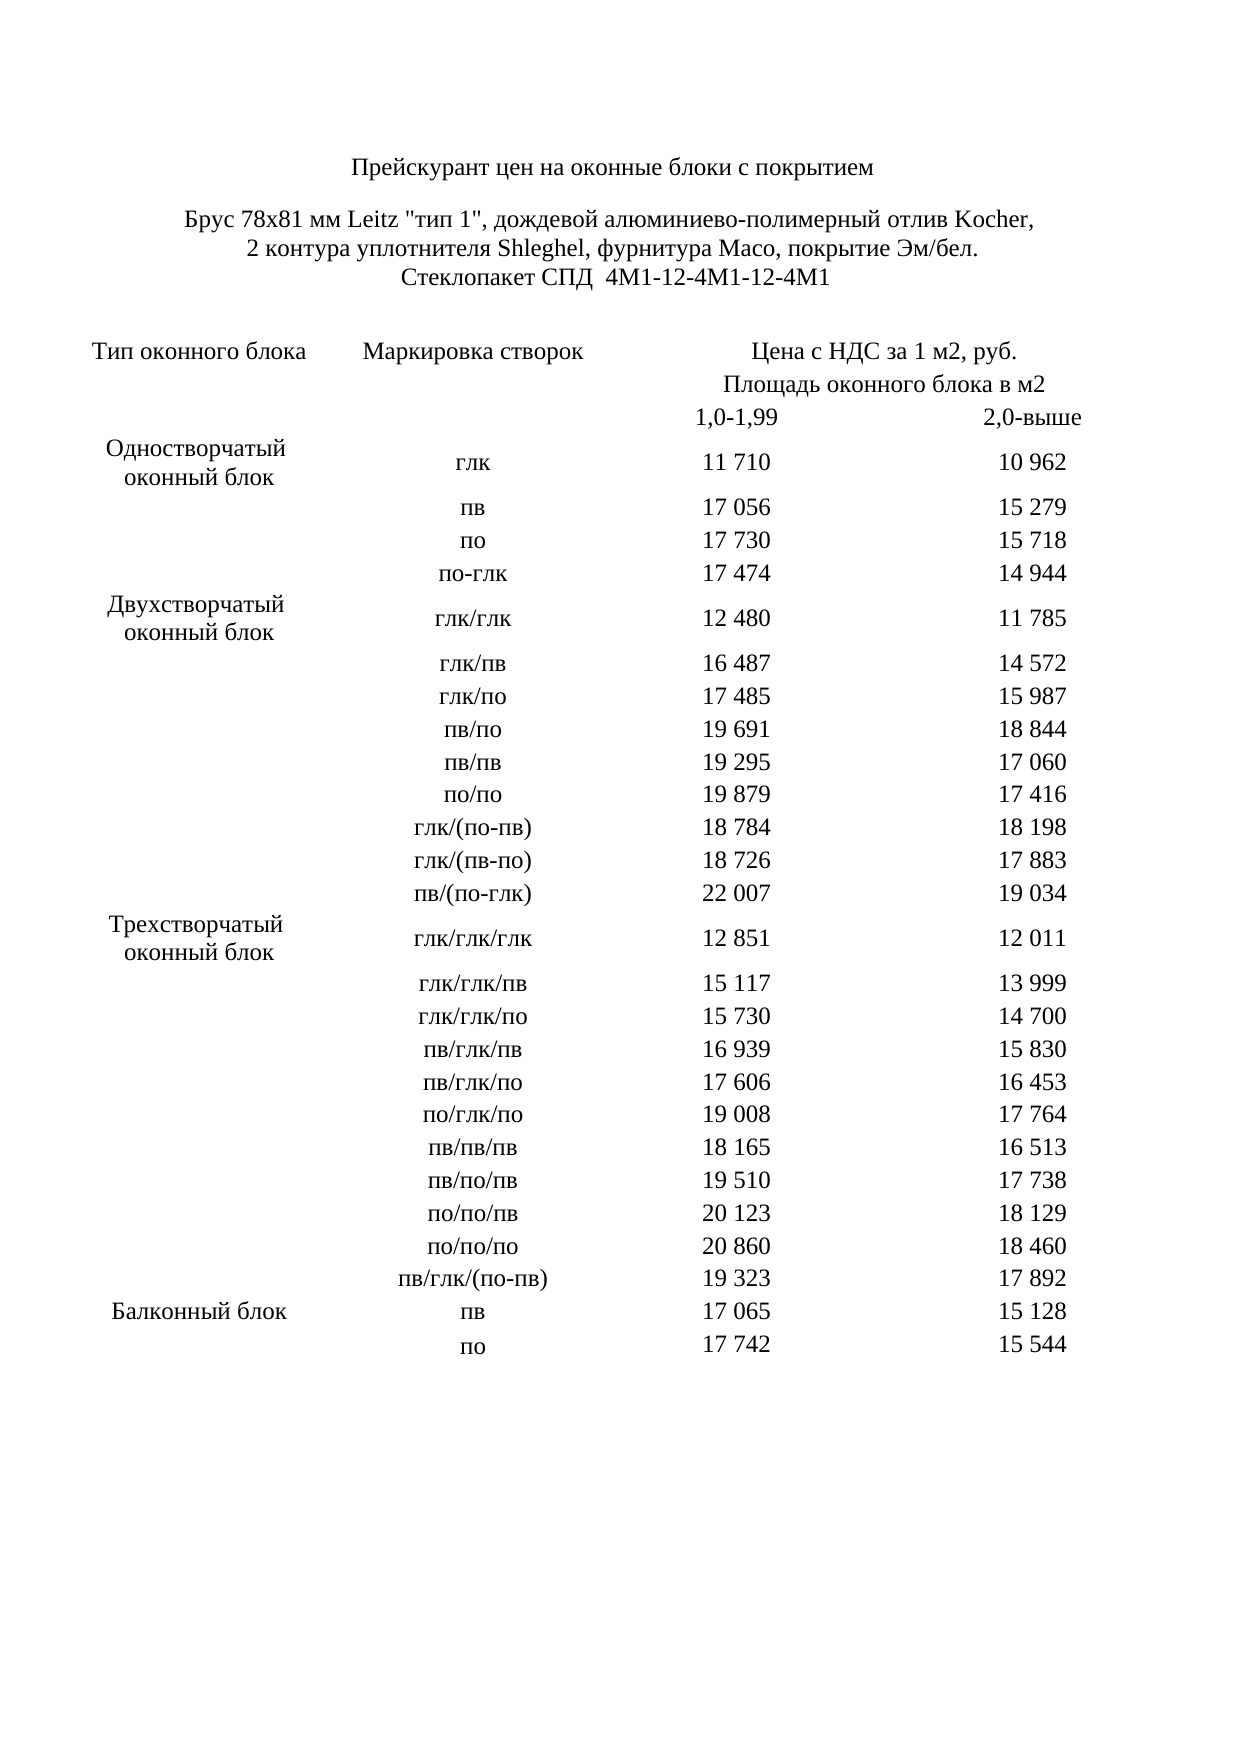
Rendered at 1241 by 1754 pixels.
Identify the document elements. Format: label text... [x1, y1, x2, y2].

table_cell пв/глк/пв [358, 1032, 588, 1065]
table_cell 15 117 [588, 966, 884, 999]
table_cell Двухстворчатый оконный блок [40, 589, 358, 646]
table_cell Площадь оконного блока в м2 [588, 367, 1180, 400]
table_cell 17 738 [884, 1163, 1180, 1196]
table_cell 16 453 [884, 1065, 1180, 1097]
table_cell 2,0-выше [884, 400, 1180, 433]
table_cell [1180, 1262, 1185, 1294]
table_cell [358, 367, 588, 400]
table_cell [40, 556, 358, 589]
table_cell пв/по/пв [358, 1163, 588, 1196]
table_cell [40, 1032, 358, 1065]
table_cell по-глк [358, 556, 588, 589]
table_cell >2,0 [1180, 400, 1185, 433]
table_cell [1180, 1327, 1185, 1360]
table_cell 5 500 [1180, 556, 1185, 589]
table_cell 15 830 [884, 1032, 1180, 1065]
table_cell 6 550 [1180, 778, 1185, 810]
table_cell по [358, 523, 588, 556]
table_cell 20 860 [588, 1229, 884, 1262]
table_cell 4 700 [1180, 589, 1185, 646]
table_cell [40, 745, 358, 777]
table_cell 18 198 [884, 810, 1180, 843]
table_cell 12 011 [884, 909, 1180, 966]
table_cell 5 700 [1180, 679, 1185, 712]
table_cell [1180, 876, 1185, 909]
table_cell 10 962 [884, 433, 1180, 490]
table_cell 5 200 [1180, 646, 1185, 679]
table_cell 17 065 [588, 1294, 884, 1327]
table_cell пв/глк/по [358, 1065, 588, 1097]
table_cell Балконный блок [40, 1294, 358, 1327]
table_cell [40, 810, 358, 843]
table_cell 5 700 [1180, 999, 1185, 1032]
table_cell [40, 843, 358, 876]
table_cell 19 510 [588, 1163, 884, 1196]
table_cell пв [358, 490, 588, 523]
table_cell 15 718 [884, 523, 1180, 556]
table_cell 18 726 [588, 843, 884, 876]
table_cell 5 400 [1180, 966, 1185, 999]
table_cell 5 100 [1180, 909, 1185, 966]
table_cell 4 700 [1180, 490, 1185, 523]
table_cell глк/глк/по [358, 999, 588, 1032]
table_cell [40, 1229, 358, 1262]
table_cell 19 323 [588, 1262, 884, 1294]
table_cell [40, 367, 358, 400]
table_cell пв/пв/пв [358, 1130, 588, 1163]
table_cell 11 710 [588, 433, 884, 490]
table_cell 15 987 [884, 679, 1180, 712]
table_cell 18 784 [588, 810, 884, 843]
table_header Прейскурант цен на оконные блоки с покрытием [40, 147, 1185, 181]
table_cell [40, 490, 358, 523]
table_cell [40, 1196, 358, 1229]
table_cell пв/по [358, 712, 588, 745]
table_cell [40, 679, 358, 712]
table_cell глк/(по-пв) [358, 810, 588, 843]
table_cell [40, 1065, 358, 1097]
table_cell 16 487 [588, 646, 884, 679]
table_cell 19 008 [588, 1098, 884, 1130]
table_cell 19 034 [884, 876, 1180, 909]
table_cell 17 060 [884, 745, 1180, 777]
table_cell 5 500 [1180, 523, 1185, 556]
table_cell [358, 400, 588, 433]
table_cell 18 165 [588, 1130, 884, 1163]
table_cell глк/глк/глк [358, 909, 588, 966]
table_cell Брус 78х81 мм Leitz "тип 1", дождевой алюминиево-полимерный отлив Kocher, 2 контура уплотнителя Shleghel, фурнитура Масо, покрытие Эм/бел. Стеклопакет СПД 4М1-12-4М1-12-4М1 [40, 181, 1185, 291]
table_cell 6 550 [1180, 843, 1185, 876]
table_cell глк [358, 433, 588, 490]
table_cell 6 100 [1180, 712, 1185, 745]
table_cell пв/(по-глк) [358, 876, 588, 909]
table_cell [40, 400, 358, 433]
table_cell 16 939 [588, 1032, 884, 1065]
table_cell 4 200 [1180, 433, 1185, 490]
table_cell [40, 1163, 358, 1196]
table_cell [40, 966, 358, 999]
table_cell пв/глк/(по-пв) [358, 1262, 588, 1294]
table_cell Тип оконного блока [40, 334, 358, 367]
table_cell 6 700 [1180, 1098, 1185, 1130]
table_cell 15 279 [884, 490, 1180, 523]
table_cell [40, 778, 358, 810]
table_cell Одностворчатый оконный блок [40, 433, 358, 490]
table_cell [1180, 367, 1185, 400]
table_cell 7 800 [1180, 1196, 1185, 1229]
table_cell 17 883 [884, 843, 1180, 876]
table_cell 17 892 [884, 1262, 1180, 1294]
table_cell [40, 1130, 358, 1163]
table_cell 13 999 [884, 966, 1180, 999]
table_cell [40, 523, 358, 556]
table_cell 19 879 [588, 778, 884, 810]
table_cell [40, 999, 358, 1032]
table_cell 6 200 [1180, 1065, 1185, 1097]
table_cell 17 416 [884, 778, 1180, 810]
table_cell по/по [358, 778, 588, 810]
table_cell 15 544 [884, 1327, 1180, 1360]
table_cell 19 295 [588, 745, 884, 777]
table_cell глк/глк [358, 589, 588, 646]
table_cell 17 485 [588, 679, 884, 712]
table_cell 18 460 [884, 1229, 1180, 1262]
table_cell 17 056 [588, 490, 884, 523]
table_cell [40, 646, 358, 679]
table_cell Маркировка створок [358, 334, 588, 367]
table_cell 17 606 [588, 1065, 884, 1097]
table_cell 8 600 [1180, 1229, 1185, 1262]
table_cell 17 730 [588, 523, 884, 556]
table_cell [40, 1262, 358, 1294]
table_cell 15 730 [588, 999, 884, 1032]
table_cell 1,0-1,99 [588, 400, 884, 433]
table_cell 15 128 [884, 1294, 1180, 1327]
table_cell глк/пв [358, 646, 588, 679]
table_cell 20 123 [588, 1196, 884, 1229]
table_cell 14 700 [884, 999, 1180, 1032]
table_cell 6 000 [1180, 745, 1185, 777]
table_cell по/глк/по [358, 1098, 588, 1130]
table_cell [40, 876, 358, 909]
table_cell глк/глк/пв [358, 966, 588, 999]
table_cell [40, 1327, 358, 1360]
table_cell 14 572 [884, 646, 1180, 679]
table_cell 14 944 [884, 556, 1180, 589]
table_cell 18 129 [884, 1196, 1180, 1229]
table_cell пв/пв [358, 745, 588, 777]
table_cell по [358, 1327, 588, 1360]
table_cell [1180, 334, 1185, 367]
table_cell 7 000 [1180, 1130, 1185, 1163]
table_cell 17 474 [588, 556, 884, 589]
table_cell 11 785 [884, 589, 1180, 646]
table_cell 22 007 [588, 876, 884, 909]
table_cell 12 851 [588, 909, 884, 966]
table_cell по/по/пв [358, 1196, 588, 1229]
table_cell [40, 1098, 358, 1130]
table_cell Цена с НДС за 1 м2, руб. [588, 334, 1180, 367]
table_cell 7 300 [1180, 1163, 1185, 1196]
table_cell 17 742 [588, 1327, 884, 1360]
table_cell по/по/по [358, 1229, 588, 1262]
table_cell 17 764 [884, 1098, 1180, 1130]
table_cell 19 691 [588, 712, 884, 745]
table_cell глк/по [358, 679, 588, 712]
table_cell [40, 291, 1185, 334]
table_cell [1180, 1294, 1185, 1327]
table_cell 18 844 [884, 712, 1180, 745]
table_cell 5 900 [1180, 1032, 1185, 1065]
table_cell [40, 712, 358, 745]
table_cell Трехстворчатый оконный блок [40, 909, 358, 966]
table_cell глк/(пв-по) [358, 843, 588, 876]
table_cell пв [358, 1294, 588, 1327]
table_cell 16 513 [884, 1130, 1180, 1163]
table_cell 12 480 [588, 589, 884, 646]
table_cell 6 000 [1180, 810, 1185, 843]
